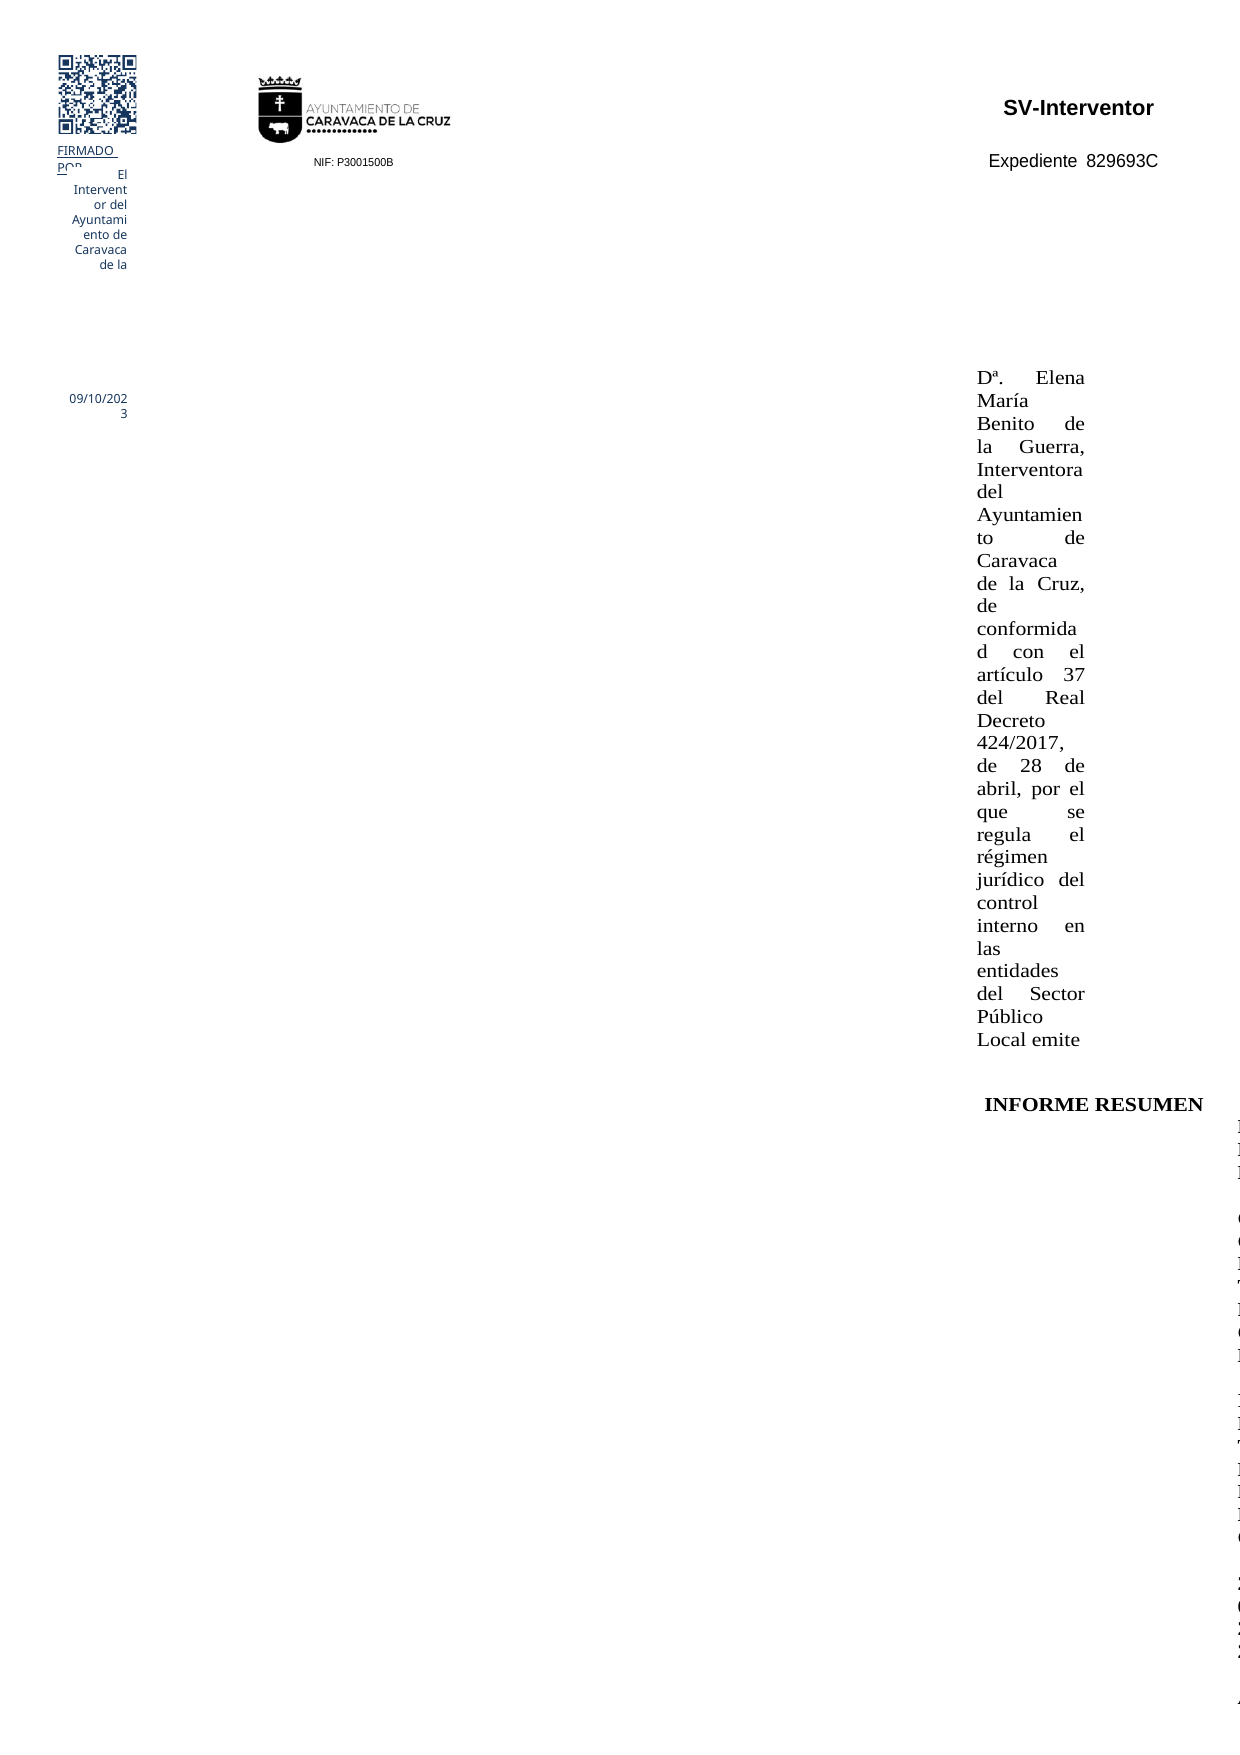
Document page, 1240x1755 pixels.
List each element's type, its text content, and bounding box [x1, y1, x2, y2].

text Dª. Elena María Benito de la Guerra, Interventora del Ayuntamiento de Caravaca de la Cruz, de conformidad con el artículo 37 del Real Decreto 424/2017, de 28 de abril, por el que se regula el régimen jurídico del control interno en las entidades del Sector Público Local emite [977, 366, 1085, 1051]
text FIRMADO POR [57, 142, 138, 176]
text Expediente 829693C [986, 150, 1161, 172]
subtitle SV-Interventor [977, 95, 1180, 120]
text Dª. Elena María Benito de la Guerra, Interventora del Ayuntamiento de Caravaca de la Cruz, de conformidad con el artículo 37 del Real Decreto 424/2017, de 28 de abril, por el que se regula el régimen jurídico del control interno en las entidades del Sector Público Local emite [67, 167, 129, 450]
text El Interventor del Ayuntamiento de Caravaca de la [67, 167, 127, 272]
text 09/10/2023 [67, 392, 127, 422]
